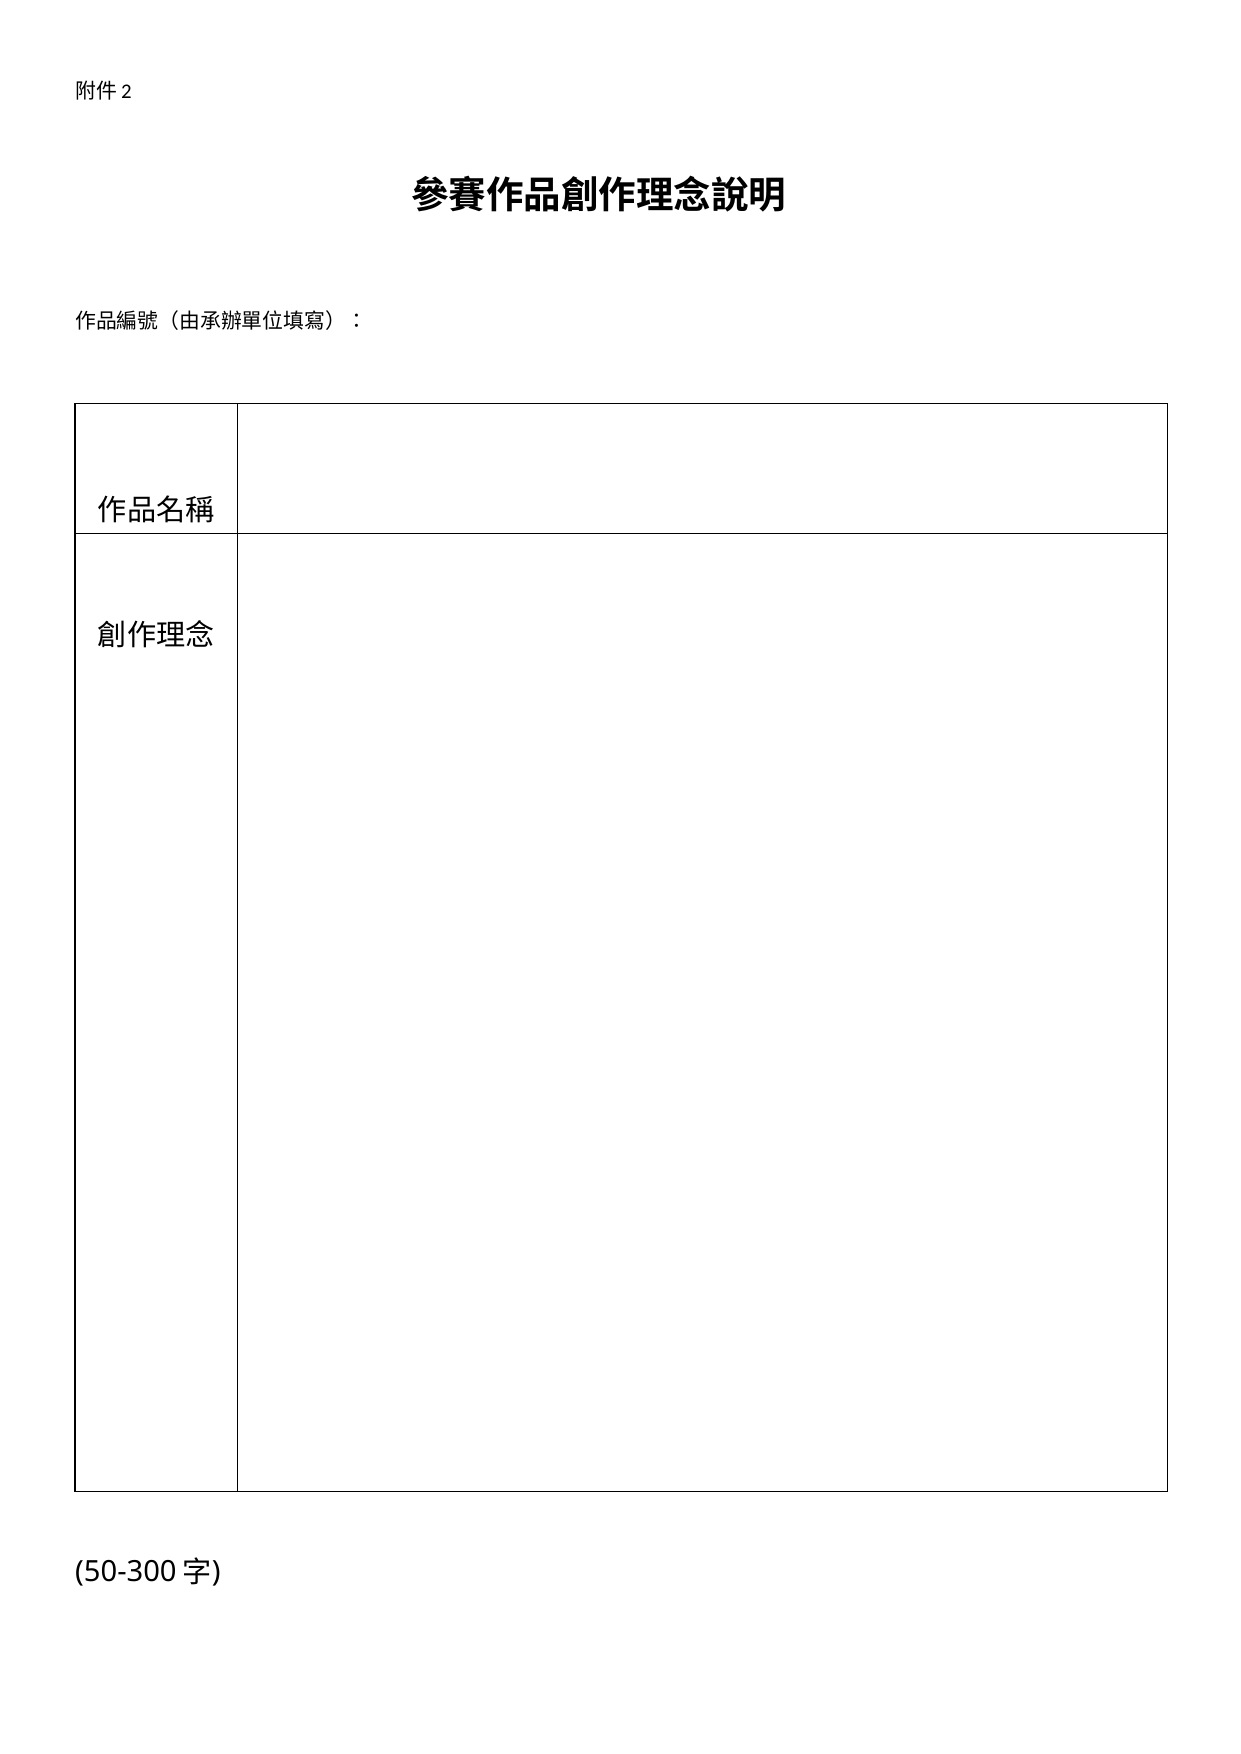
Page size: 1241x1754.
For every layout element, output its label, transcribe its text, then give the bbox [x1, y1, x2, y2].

table_header 作品名稱 [76, 404, 237, 532]
text (50-300字) [75, 1528, 1122, 1591]
table_cell [238, 534, 1167, 1491]
text 參賽作品創作理念說明 [75, 172, 1122, 218]
table_header [238, 404, 1167, 532]
table_cell 創作理念 [76, 534, 237, 1491]
text 作品編號（由承辦單位填寫）： [75, 278, 1122, 341]
